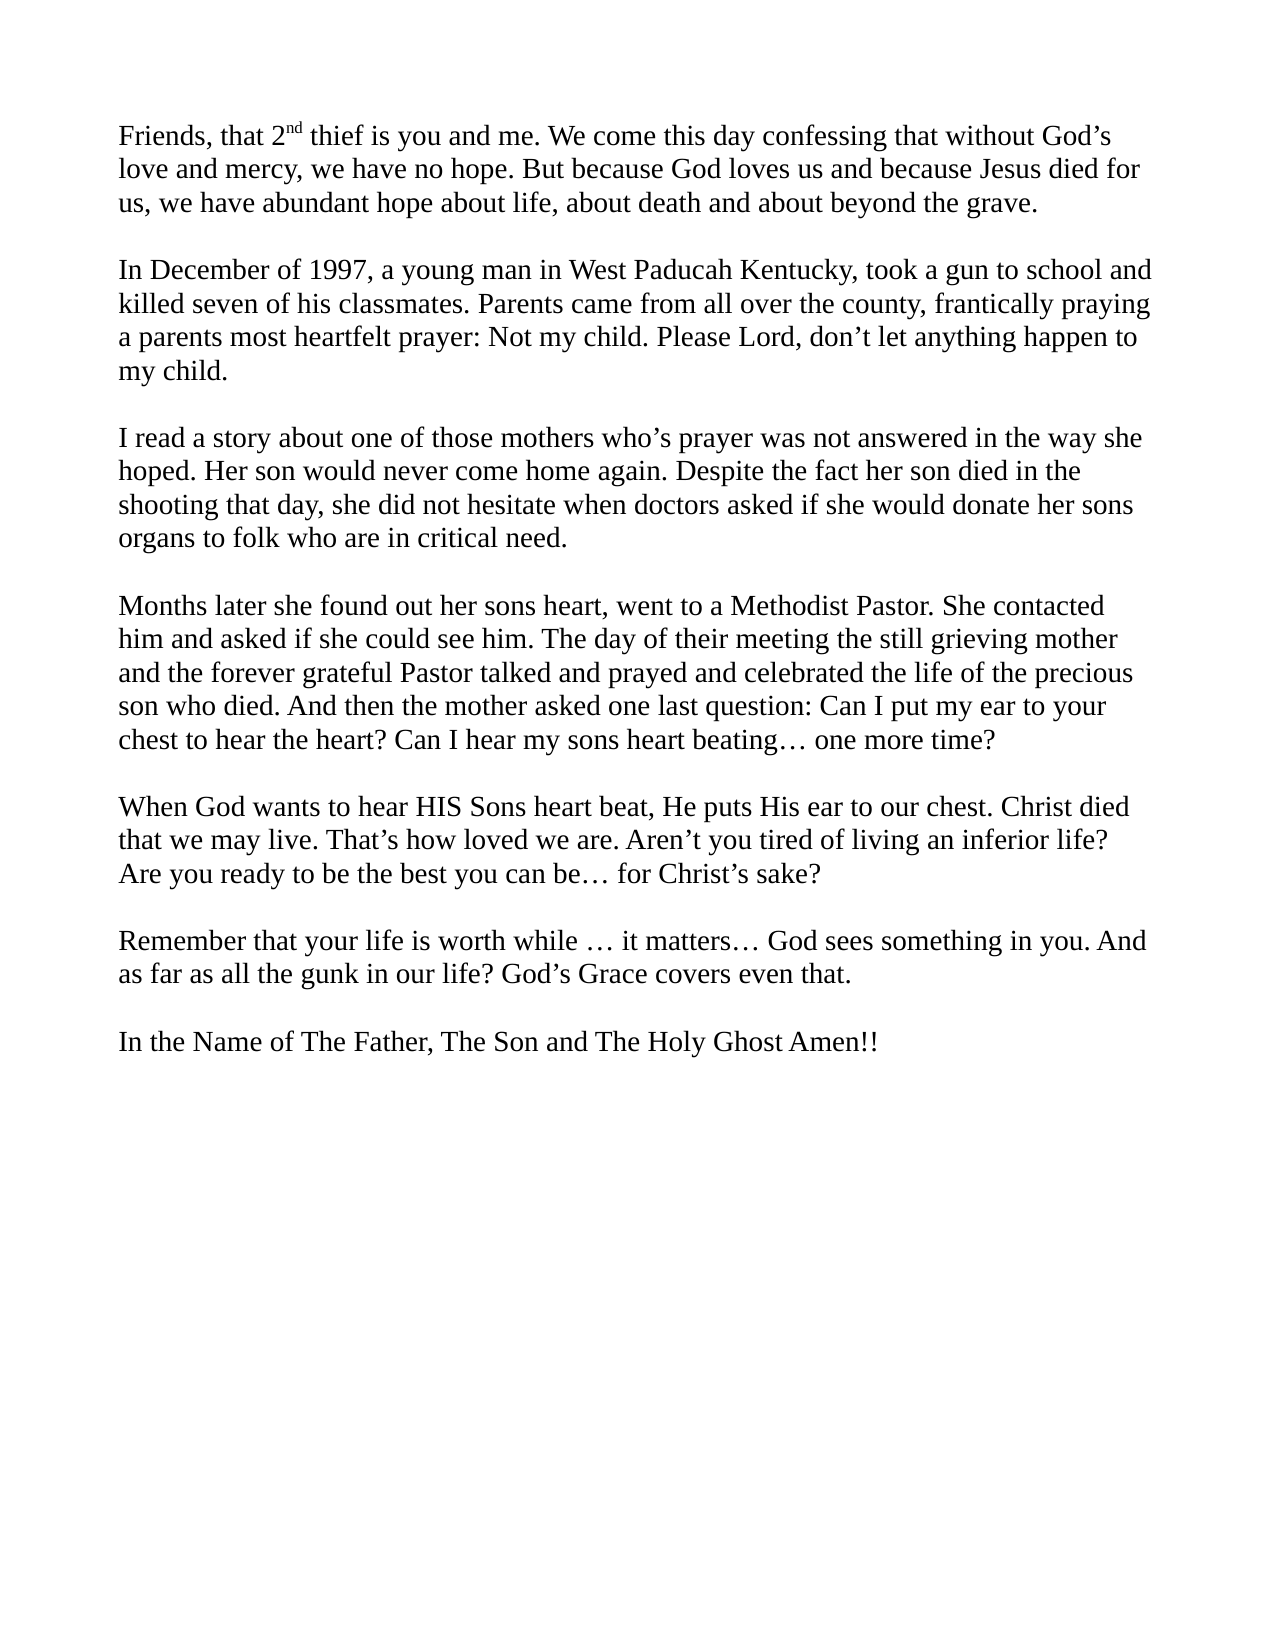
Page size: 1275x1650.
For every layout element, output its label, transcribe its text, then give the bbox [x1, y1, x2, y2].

text In the Name of The Father, The Son and The Holy Ghost Amen!! [118, 1024, 1157, 1057]
text Friends, that 2nd thief is you and me. We come this day confessing that without God’s love and mercy, we have no hope. But because God loves us and because Jesus died for us, we have abundant hope about life, about death and about beyond the grave. [118, 118, 1157, 219]
text In December of 1997, a young man in West Paducah Kentucky, took a gun to school and killed seven of his classmates. Parents came from all over the county, frantically praying a parents most heartfelt prayer: Not my child. Please Lord, don’t let anything happen to my child. [118, 252, 1157, 386]
text Months later she found out her sons heart, went to a Methodist Pastor. She contacted him and asked if she could see him. The day of their meeting the still grieving mother and the forever grateful Pastor talked and prayed and celebrated the life of the precious son who died. And then the mother asked one last question: Can I put my ear to your chest to hear the heart? Can I hear my sons heart beating… one more time? [118, 588, 1157, 755]
text I read a story about one of those mothers who’s prayer was not answered in the way she hoped. Her son would never come home again. Despite the fact her son died in the shooting that day, she did not hesitate when doctors asked if she would donate her sons organs to folk who are in critical need. [118, 420, 1157, 554]
text When God wants to hear HIS Sons heart beat, He puts His ear to our chest. Christ died that we may live. That’s how loved we are. Aren’t you tired of living an inferior life? Are you ready to be the best you can be… for Christ’s sake? [118, 789, 1157, 889]
text Remember that your life is worth while … it matters… God sees something in you. And as far as all the gunk in our life? God’s Grace covers even that. [118, 923, 1157, 990]
